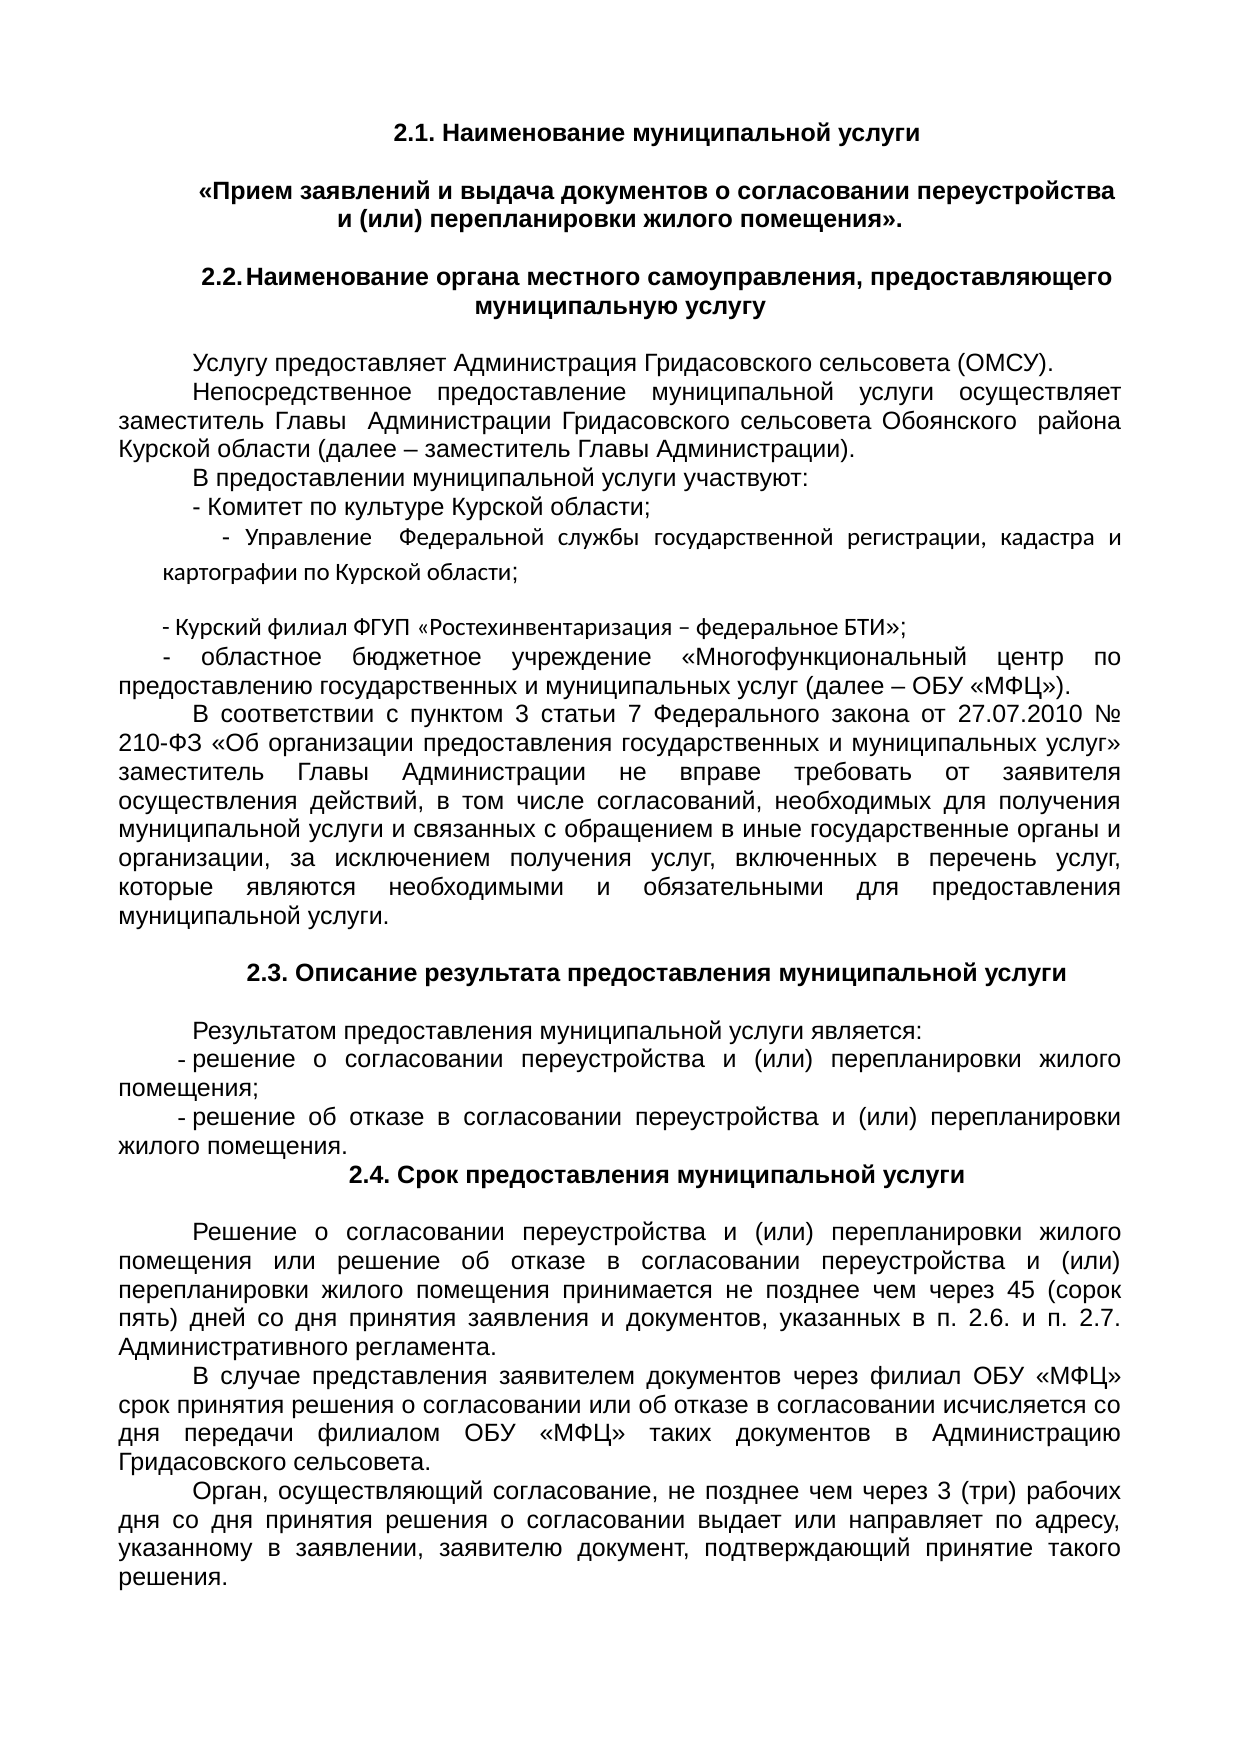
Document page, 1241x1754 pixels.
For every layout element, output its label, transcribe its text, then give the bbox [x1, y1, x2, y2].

text 2.1. Наименование муниципальной услуги [118, 118, 1122, 147]
text 2.4. Срок предоставления муниципальной услуги [118, 1160, 1122, 1188]
text 2.3. Описание результата предоставления муниципальной услуги [118, 958, 1122, 987]
list решение о согласовании переустройства и (или) перепланировки жилого помещения; [118, 1044, 1122, 1102]
text Орган, осуществляющий согласование, не позднее чем через 3 (три) рабочих дня со дня принятия решения о согласовании выдает или направляет по адресу, указанному в заявлении, заявителю документ, подтверждающий принятие такого решения. [118, 1476, 1122, 1591]
text В предоставлении муниципальной услуги участвуют: [118, 463, 1122, 492]
text - Курский филиал ФГУП «Ростехинвентаризация – федеральное БТИ»; [118, 611, 1122, 642]
text Непосредственное предоставление муниципальной услуги осуществляет заместитель Главы Администрации Гридасовского сельсовета Обоянского района Курской области (далее – заместитель Главы Администрации). [118, 377, 1122, 463]
text «Прием заявлений и выдача документов о согласовании переустройства и (или) перепланировки жилого помещения». [118, 176, 1122, 233]
list Наименование органа местного самоуправления, предоставляющего муниципальную услугу [118, 262, 1122, 319]
text - Управление Федеральной службы государственной регистрации, кадастра и картографии по Курской области; [162, 521, 1122, 586]
text Решение о согласовании переустройства и (или) перепланировки жилого помещения или решение об отказе в согласовании переустройства и (или) перепланировки жилого помещения принимается не позднее чем через 45 (сорок пять) дней со дня принятия заявления и документов, указанных в п. 2.6. и п. 2.7. Административного регламента. [118, 1217, 1122, 1361]
list решение об отказе в согласовании переустройства и (или) перепланировки жилого помещения. [118, 1102, 1122, 1160]
text Результатом предоставления муниципальной услуги является: [118, 1016, 1122, 1044]
text - областное бюджетное учреждение «Многофункциональный центр по предоставлению государственных и муниципальных услуг (далее – ОБУ «МФЦ»). [118, 642, 1122, 699]
text В соответствии с пунктом 3 статьи 7 Федерального закона от 27.07.2010 № 210-ФЗ «Об организации предоставления государственных и муниципальных услуг» заместитель Главы Администрации не вправе требовать от заявителя осуществления действий, в том числе согласований, необходимых для получения муниципальной услуги и связанных с обращением в иные государственные органы и организации, за исключением получения услуг, включенных в перечень услуг, которые являются необходимыми и обязательными для предоставления муниципальной услуги. [118, 699, 1122, 929]
text - Комитет по культуре Курской области; [118, 492, 1122, 521]
text Услугу предоставляет Администрация Гридасовского сельсовета (ОМСУ). [118, 348, 1122, 377]
text В случае представления заявителем документов через филиал ОБУ «МФЦ» срок принятия решения о согласовании или об отказе в согласовании исчисляется со дня передачи филиалом ОБУ «МФЦ» таких документов в Администрацию Гридасовского сельсовета. [118, 1361, 1122, 1476]
